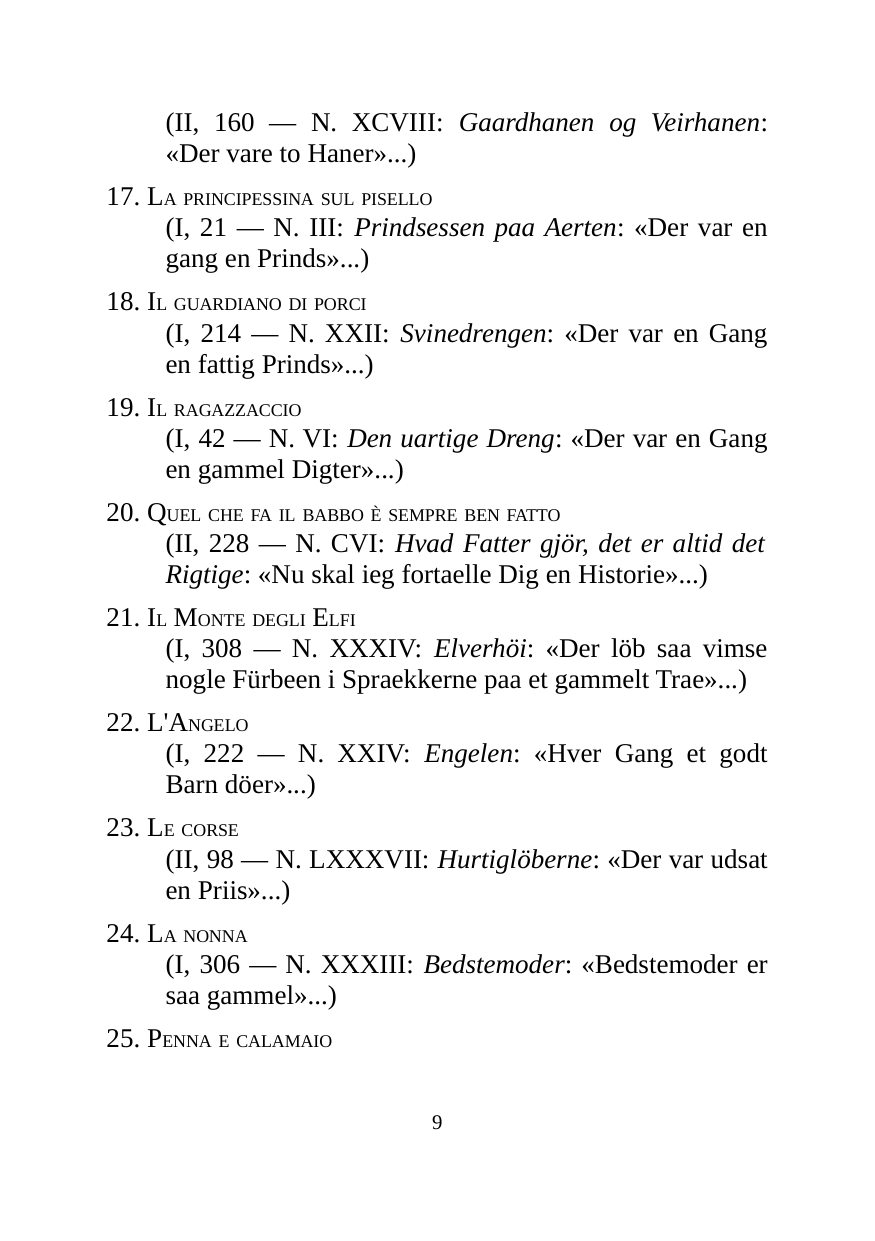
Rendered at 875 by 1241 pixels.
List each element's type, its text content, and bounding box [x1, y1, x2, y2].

text 22. L'Angelo [106, 706, 768, 737]
text 20. Quel che fa il babbo è sempre ben fatto [106, 496, 768, 527]
text 18. Il guardiano di porci [106, 286, 768, 317]
text (I, 42 — N. VI: Den uartige Dreng: «Der var en Gang en gammel Digter»...) [165, 422, 768, 484]
text 24. La nonna [106, 917, 768, 948]
text 17. La principessina sul pisello [106, 180, 768, 211]
text (I, 214 — N. XXII: Svinedrengen: «Der var en Gang en fattig Prinds»...) [165, 317, 768, 379]
text 23. Le corse [106, 812, 768, 843]
text (II, 98 — N. LXXXVII: Hurtiglöberne: «Der var udsat en Priis»...) [165, 843, 768, 905]
text (I, 21 — N. III: Prindsessen paa Aerten: «Der var en gang en Prinds»...) [165, 211, 768, 274]
text (I, 308 — N. XXXIV: Elverhöi: «Der löb saa vimse nogle Fürbeen i Spraekkerne paa et gammelt Trae»...) [165, 632, 768, 694]
text (I, 306 — N. XXXIII: Bedstemoder: «Bedstemoder er saa gammel»...) [165, 948, 768, 1010]
text 21. Il Monte degli Elfi [106, 601, 768, 632]
text (I, 222 — N. XXIV: Engelen: «Hver Gang et godt Barn döer»...) [165, 737, 768, 800]
text 25. Penna e calamaio [106, 1022, 768, 1053]
text 19. Il ragazzaccio [106, 391, 768, 422]
text (II, 228 — N. CVI: Hvad Fatter gjör, det er altid det Rigtige: «Nu skal ieg fortaelle Dig en Historie»...) [165, 527, 768, 589]
text (II, 160 — N. XCVIII: Gaardhanen og Veirhanen: «Der vare to Haner»...) [165, 106, 768, 168]
